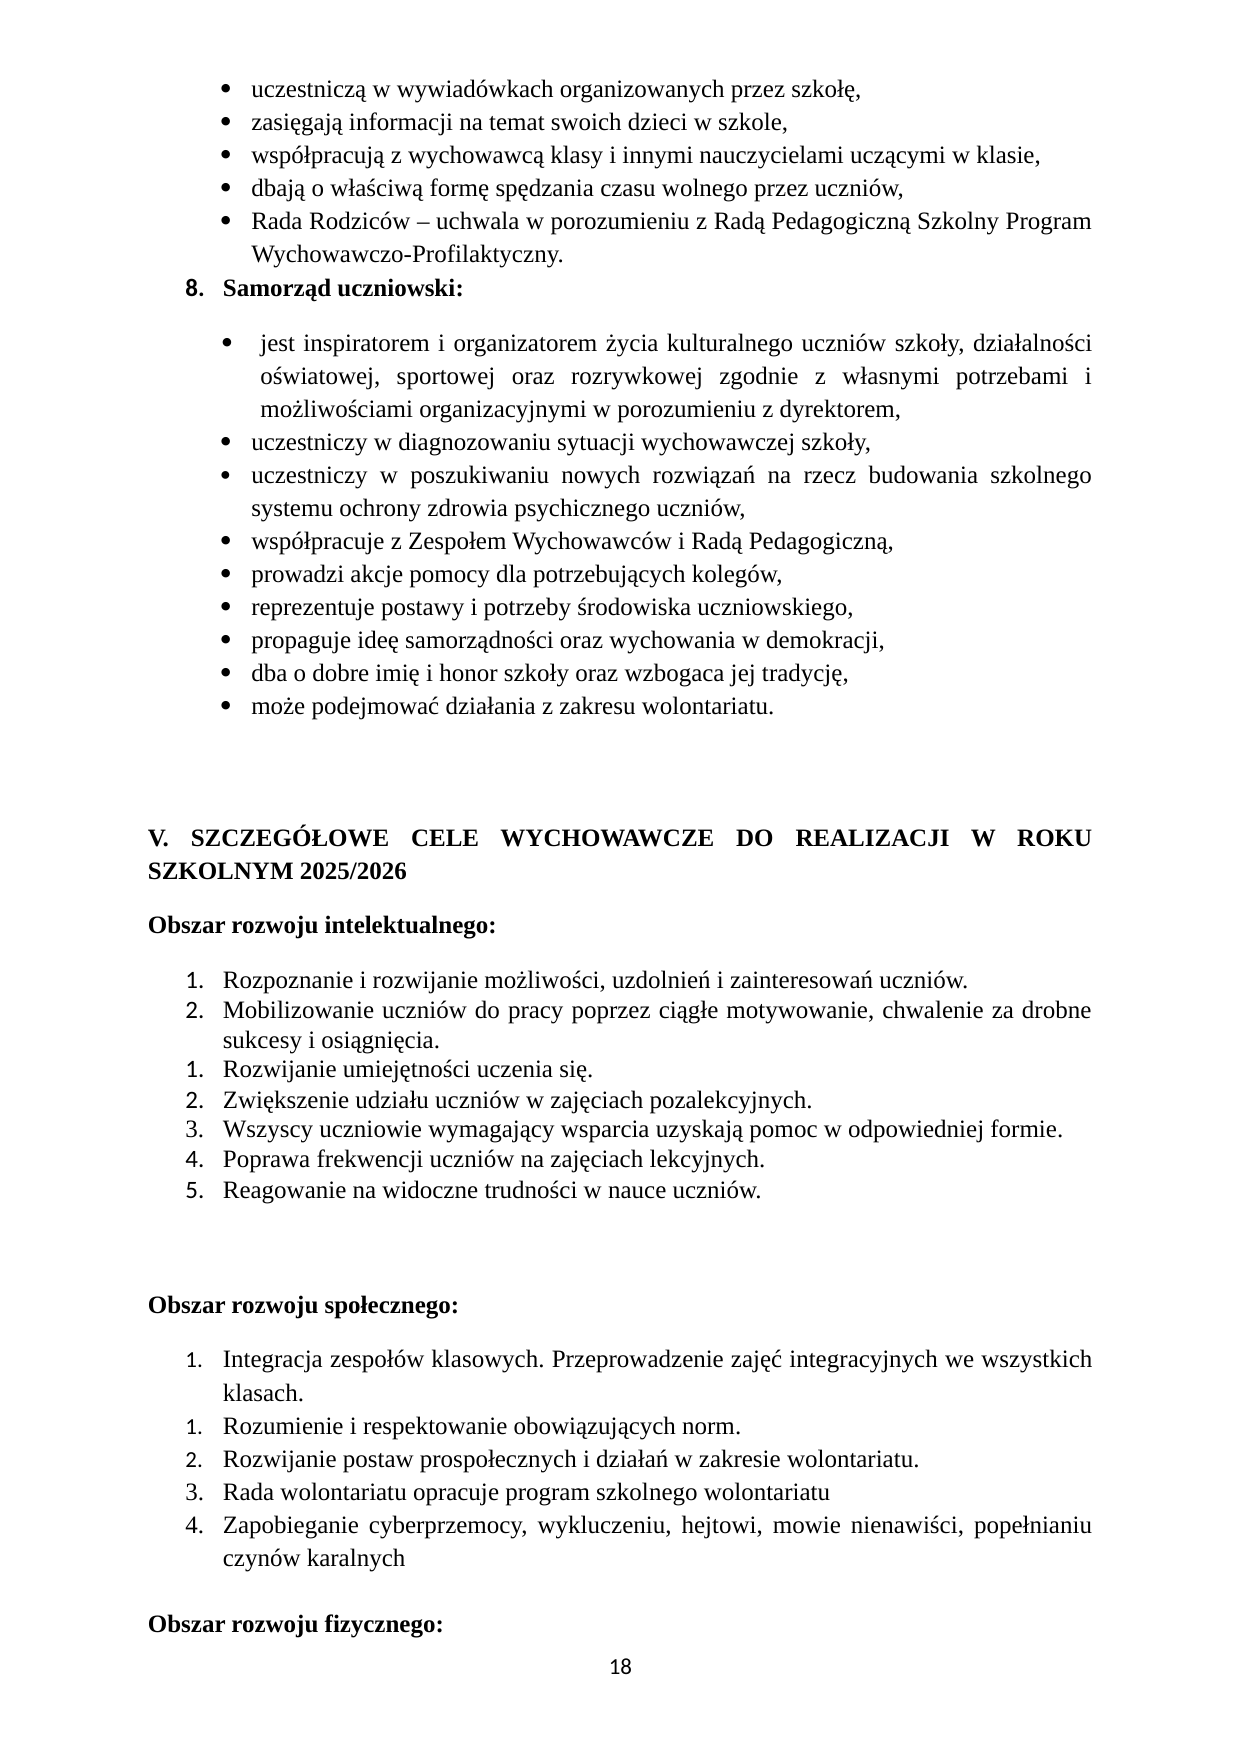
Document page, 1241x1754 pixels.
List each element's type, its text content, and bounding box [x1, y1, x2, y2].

list Rada wolontariatu opracuje program szkolnego wolontariatu [185, 1477, 1093, 1506]
list zasięgają informacji na temat swoich dzieci w szkole, [221, 107, 1093, 136]
list Samorząd uczniowski: [185, 272, 1093, 302]
list uczestniczy w poszukiwaniu nowych rozwiązań na rzecz budowania szkolnego systemu ochrony zdrowia psychicznego uczniów, [221, 460, 1093, 522]
list dbają o właściwą formę spędzania czasu wolnego przez uczniów, [221, 173, 1093, 202]
list dba o dobre imię i honor szkoły oraz wzbogaca jej tradycję, [221, 658, 1093, 687]
list Obszar rozwoju społecznego: [148, 1291, 1093, 1319]
list Integracja zespołów klasowych. Przeprowadzenie zajęć integracyjnych we wszystkich klasach. [185, 1344, 1093, 1407]
list Rozumienie i respektowanie obowiązujących norm. [185, 1411, 1093, 1440]
list współpracują z wychowawcą klasy i innymi nauczycielami uczącymi w klasie, [221, 140, 1093, 168]
list Poprawa frekwencji uczniów na zajęciach lekcyjnych. [185, 1143, 1093, 1174]
list Obszar rozwoju fizycznego: [148, 1609, 1093, 1638]
list propaguje ideę samorządności oraz wychowania w demokracji, [221, 625, 1093, 654]
list Zwiększenie udziału uczniów w zajęciach pozalekcyjnych. [185, 1084, 1093, 1114]
list Reagowanie na widoczne trudności w nauce uczniów. [185, 1174, 1093, 1204]
list współpracuje z Zespołem Wychowawców i Radą Pedagogiczną, [221, 526, 1093, 554]
list Rozwijanie postaw prospołecznych i działań w zakresie wolontariatu. [185, 1444, 1093, 1473]
list Rozpoznanie i rozwijanie możliwości, uzdolnień i zainteresowań uczniów. [185, 964, 1093, 994]
list jest inspiratorem i organizatorem życia kulturalnego uczniów szkoły, działalności oświatowej, sportowej oraz rozrywkowej zgodnie z własnymi potrzebami i możliwościami organizacyjnymi w porozumieniu z dyrektorem, [223, 328, 1093, 422]
text V. SZCZEGÓŁOWE CELE WYCHOWAWCZE DO REALIZACJI W ROKU SZKOLNYM 2025/2026 [148, 823, 1093, 885]
list uczestniczy w diagnozowaniu sytuacji wychowawczej szkoły, [221, 427, 1093, 456]
list Rozwijanie umiejętności uczenia się. [185, 1053, 1093, 1084]
list może podejmować działania z zakresu wolontariatu. [221, 691, 1093, 720]
list Wszyscy uczniowie wymagający wsparcia uzyskają pomoc w odpowiedniej formie. [185, 1114, 1093, 1143]
text Obszar rozwoju intelektualnego: [148, 910, 1093, 939]
list Zapobieganie cyberprzemocy, wykluczeniu, hejtowi, mowie nienawiści, popełnianiu czynów karalnych [185, 1511, 1093, 1572]
list Rada Rodziców ‒ uchwala w porozumieniu z Radą Pedagogiczną Szkolny Program Wychowawczo-Profilaktyczny. [221, 206, 1093, 268]
list prowadzi akcje pomocy dla potrzebujących kolegów, [221, 559, 1093, 588]
list uczestniczą w wywiadówkach organizowanych przez szkołę, [221, 74, 1093, 102]
list reprezentuje postawy i potrzeby środowiska uczniowskiego, [221, 592, 1093, 621]
list Mobilizowanie uczniów do pracy poprzez ciągłe motywowanie, chwalenie za drobne sukcesy i osiągnięcia. [185, 994, 1093, 1053]
